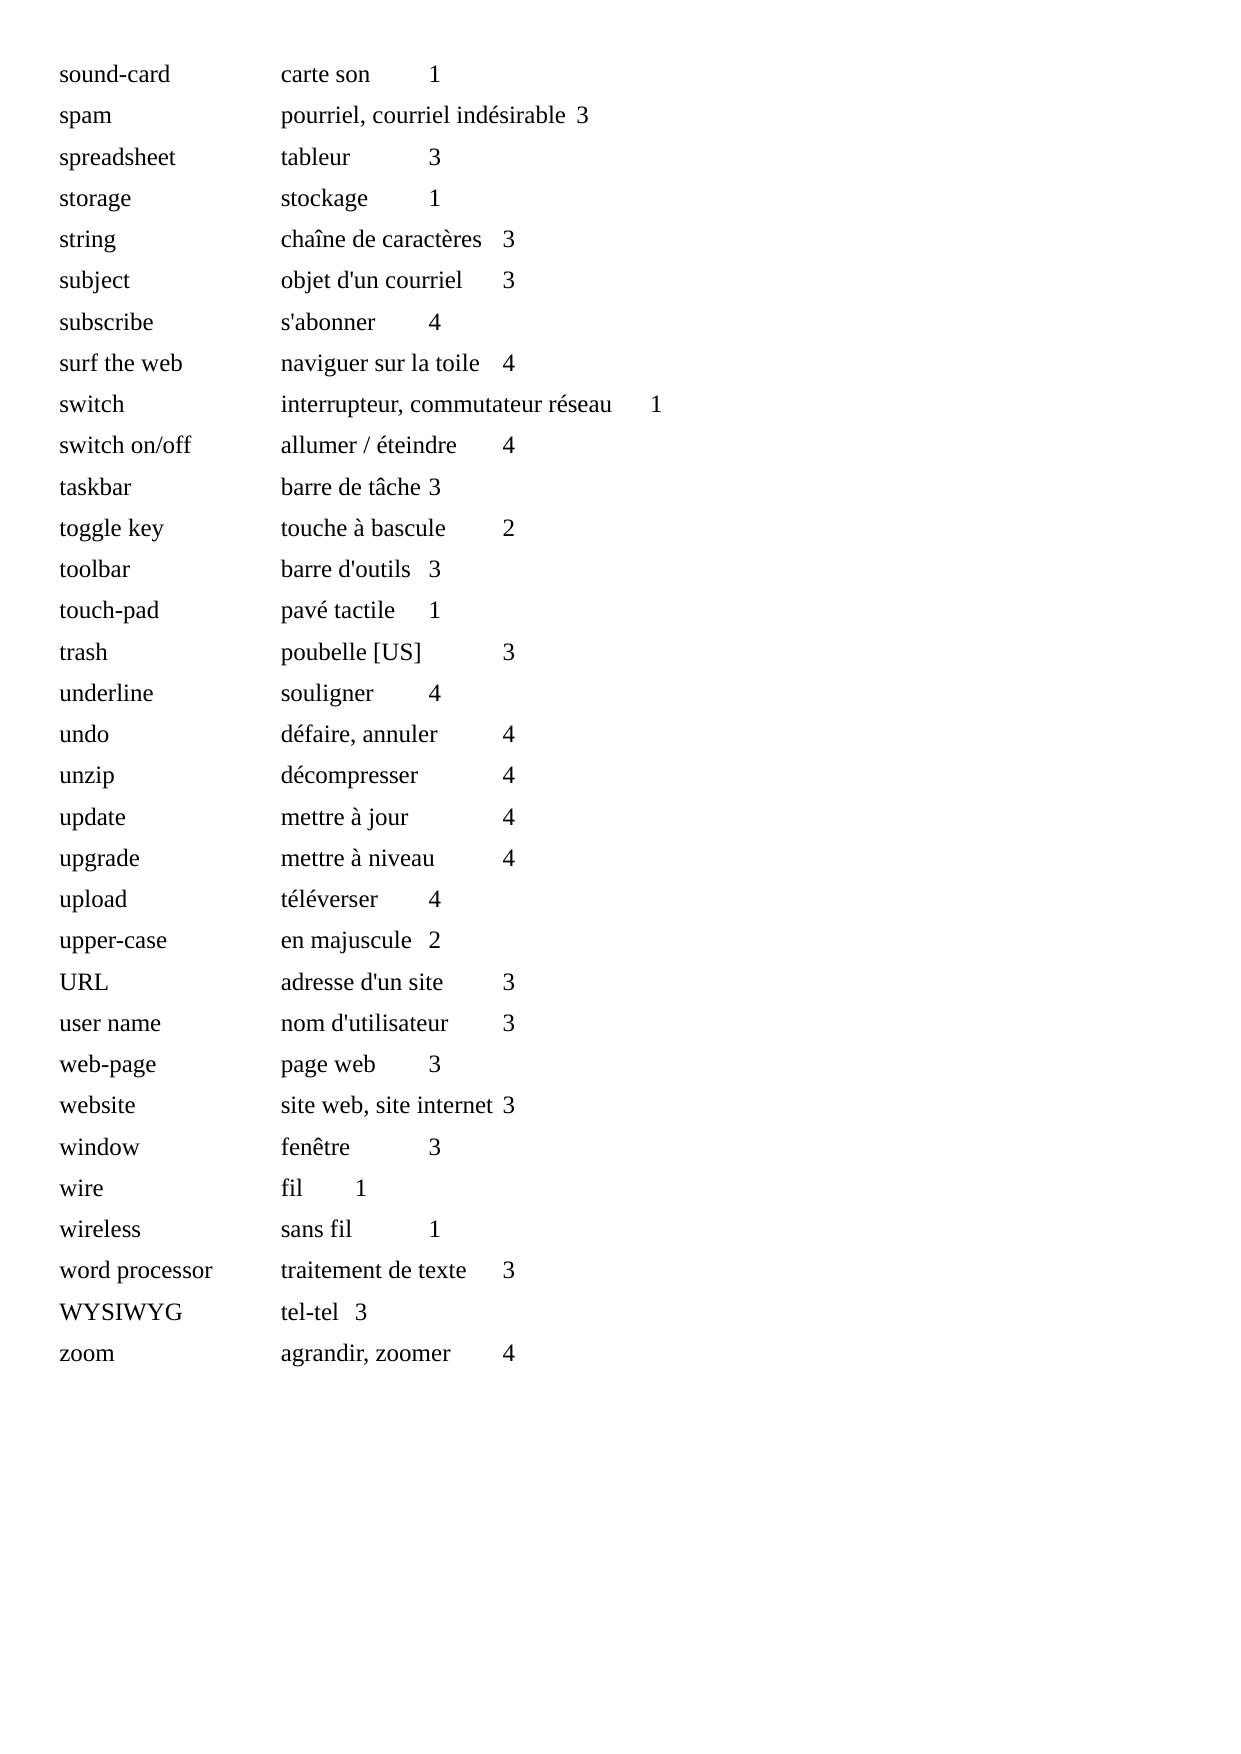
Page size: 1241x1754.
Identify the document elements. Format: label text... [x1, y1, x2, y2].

text update mettre à jour 4 [59, 802, 1181, 830]
text switch interrupteur, commutateur réseau 1 [59, 389, 1181, 418]
text WYSIWYG tel-tel 3 [59, 1297, 1181, 1325]
text upper-case en majuscule 2 [59, 925, 1181, 954]
text toolbar barre d'outils 3 [59, 554, 1181, 583]
text word processor traitement de texte 3 [59, 1255, 1181, 1284]
text toggle key touche à bascule 2 [59, 513, 1181, 542]
text spam pourriel, courriel indésirable 3 [59, 100, 1181, 129]
text storage stockage 1 [59, 183, 1181, 212]
text subscribe s'abonner 4 [59, 307, 1181, 335]
text spreadsheet tableur 3 [59, 142, 1181, 170]
text subject objet d'un courriel 3 [59, 265, 1181, 294]
text window fenêtre 3 [59, 1132, 1181, 1160]
text sound-card carte son 1 [59, 59, 1181, 88]
text upgrade mettre à niveau 4 [59, 843, 1181, 872]
text surf the web naviguer sur la toile 4 [59, 348, 1181, 377]
text user name nom d'utilisateur 3 [59, 1008, 1181, 1037]
text zoom agrandir, zoomer 4 [59, 1338, 1181, 1367]
text touch-pad pavé tactile 1 [59, 595, 1181, 624]
text trash poubelle [US] 3 [59, 637, 1181, 665]
text wire fil 1 [59, 1173, 1181, 1202]
text unzip décompresser 4 [59, 760, 1181, 789]
text wireless sans fil 1 [59, 1214, 1181, 1243]
text underline souligner 4 [59, 678, 1181, 707]
text website site web, site internet 3 [59, 1090, 1181, 1119]
text web-page page web 3 [59, 1049, 1181, 1078]
text URL adresse d'un site 3 [59, 967, 1181, 995]
text switch on/off allumer / éteindre 4 [59, 430, 1181, 459]
text upload téléverser 4 [59, 884, 1181, 913]
text string chaîne de caractères 3 [59, 224, 1181, 253]
text taskbar barre de tâche 3 [59, 472, 1181, 500]
text undo défaire, annuler 4 [59, 719, 1181, 748]
